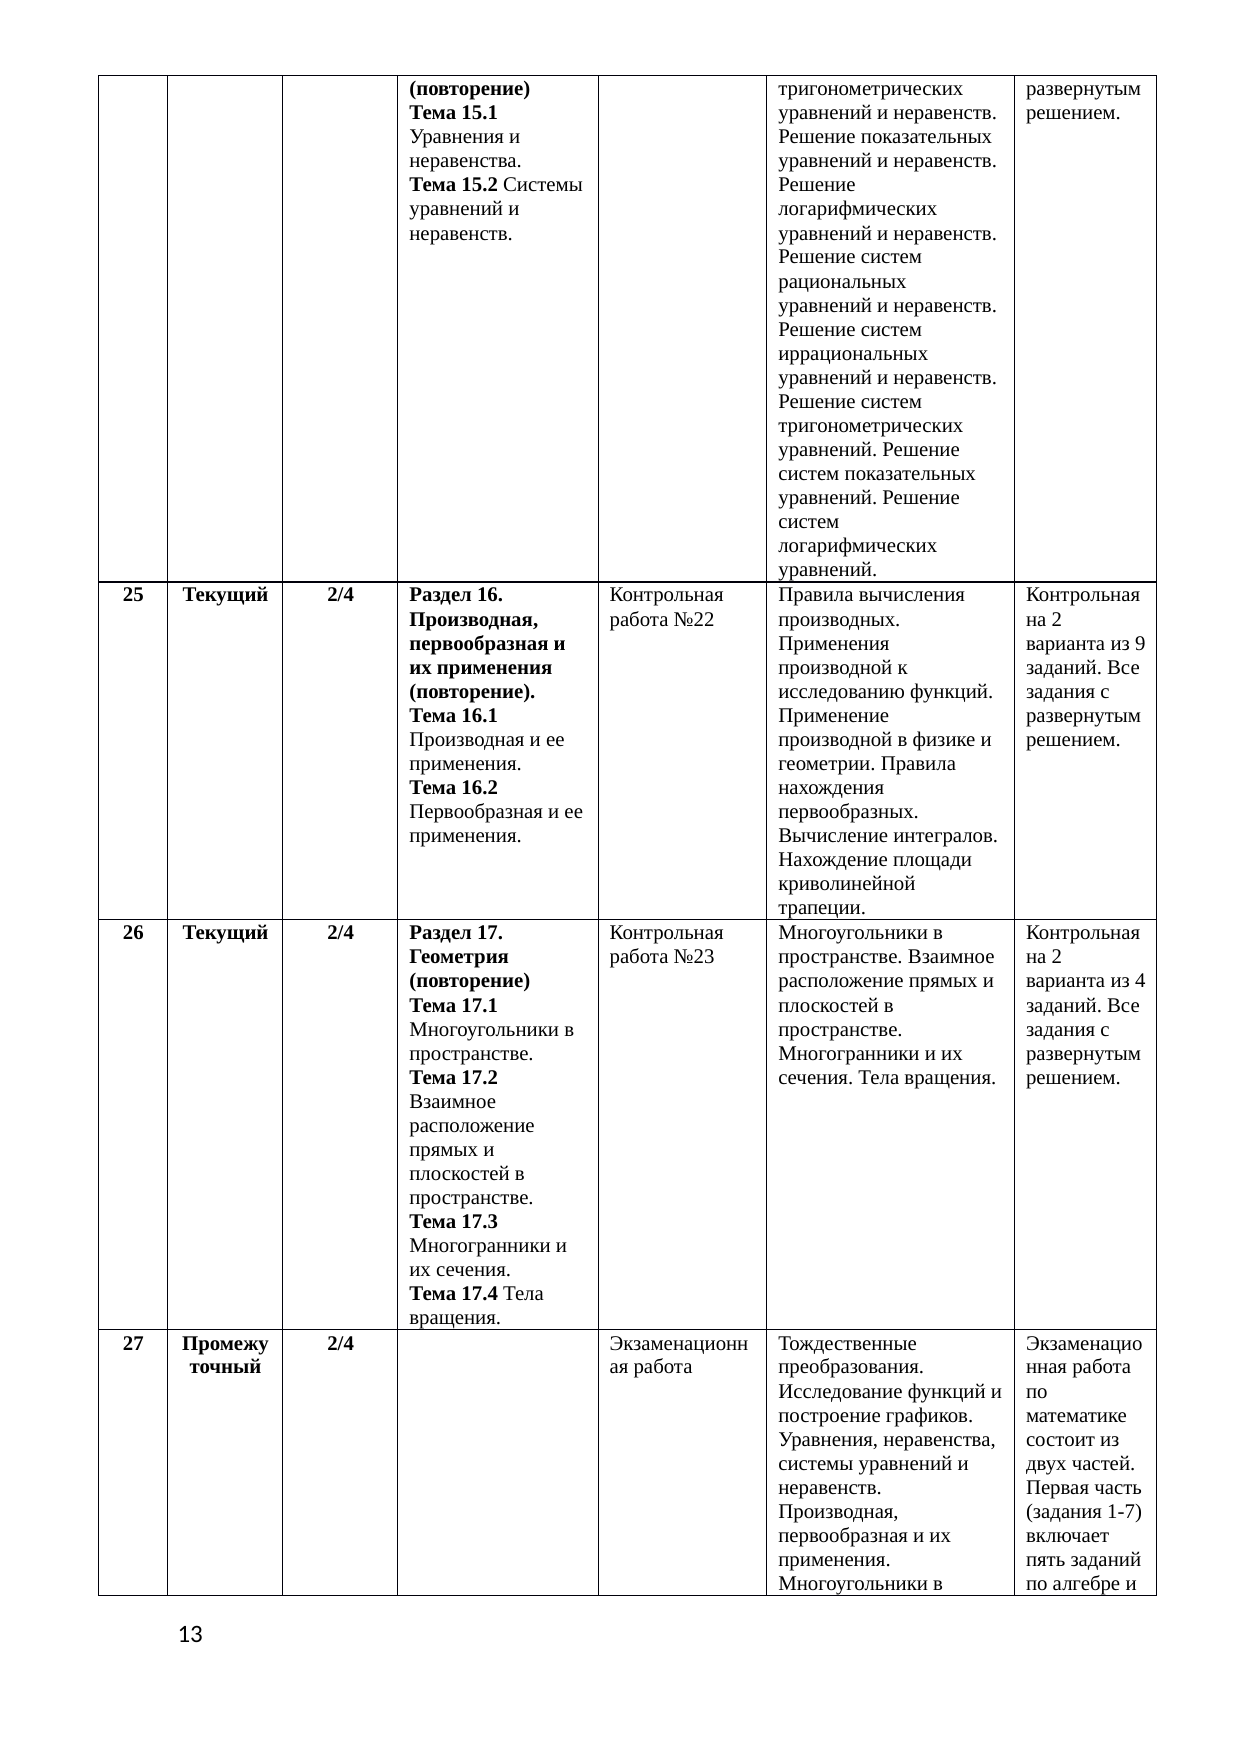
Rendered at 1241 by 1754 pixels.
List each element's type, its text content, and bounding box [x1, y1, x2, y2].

table_cell Раздел 17. Геометрия (повторение) Тема 17.1 Многоугольники в пространстве. Тема 17.2 Взаимное расположение прямых и плоскостей в пространстве. Тема 17.3 Многогранники и их сечения. Тема 17.4 Тела вращения. [398, 920, 598, 1329]
table_cell Многоугольники в пространстве. Взаимное расположение прямых и плоскостей в пространстве. Многогранники и их сечения. Тела вращения. [767, 920, 1014, 1329]
table_cell Текущий [168, 583, 282, 919]
table_cell Экзаменационная работа [599, 1330, 766, 1595]
table_cell Экзаменационная работа по математике состоит из двух частей. Первая часть (задания 1-7) включает пять заданий по алгебре и [1015, 1330, 1156, 1595]
table_cell 2/4 [283, 583, 397, 919]
table_cell Текущий [168, 920, 282, 1329]
table_cell (повторение) Тема 15.1 Уравнения и неравенства. Тема 15.2 Системы уравнений и неравенств. [398, 76, 598, 581]
table_cell 2/4 [283, 920, 397, 1329]
table_cell [599, 76, 766, 581]
table_cell Контрольная на 2 варианта из 9 заданий. Все задания с развернутым решением. [1015, 583, 1156, 919]
table_cell [398, 1330, 598, 1595]
table_cell 26 [99, 920, 167, 1329]
table_cell развернутым решением. [1015, 76, 1156, 581]
table_cell Контрольная на 2 варианта из 4 заданий. Все задания с развернутым решением. [1015, 920, 1156, 1329]
table_cell Правила вычисления производных. Применения производной к исследованию функций. Применение производной в физике и геометрии. Правила нахождения первообразных. Вычисление интегралов. Нахождение площади криволинейной трапеции. [767, 583, 1014, 919]
table_cell Контрольная работа №23 [599, 920, 766, 1329]
table_cell Контрольная работа №22 [599, 583, 766, 919]
table_cell 27 [99, 1330, 167, 1595]
table_cell тригонометрических уравнений и неравенств. Решение показательных уравнений и неравенств. Решение логарифмических уравнений и неравенств. Решение систем рациональных уравнений и неравенств. Решение систем иррациональных уравнений и неравенств. Решение систем тригонометрических уравнений. Решение систем показательных уравнений. Решение систем логарифмических уравнений. [767, 76, 1014, 581]
table_cell Промежуточный [168, 1330, 282, 1595]
table_cell Раздел 16. Производная, первообразная и их применения (повторение). Тема 16.1 Производная и ее применения. Тема 16.2 Первообразная и ее применения. [398, 583, 598, 919]
table_cell 25 [99, 583, 167, 919]
table_cell [283, 76, 397, 581]
table_cell 2/4 [283, 1330, 397, 1595]
table_cell Тождественные преобразования. Исследование функций и построение графиков. Уравнения, неравенства, системы уравнений и неравенств. Производная, первообразная и их применения. Многоугольники в [767, 1330, 1014, 1595]
table_cell [168, 76, 282, 581]
table_cell [99, 76, 167, 581]
